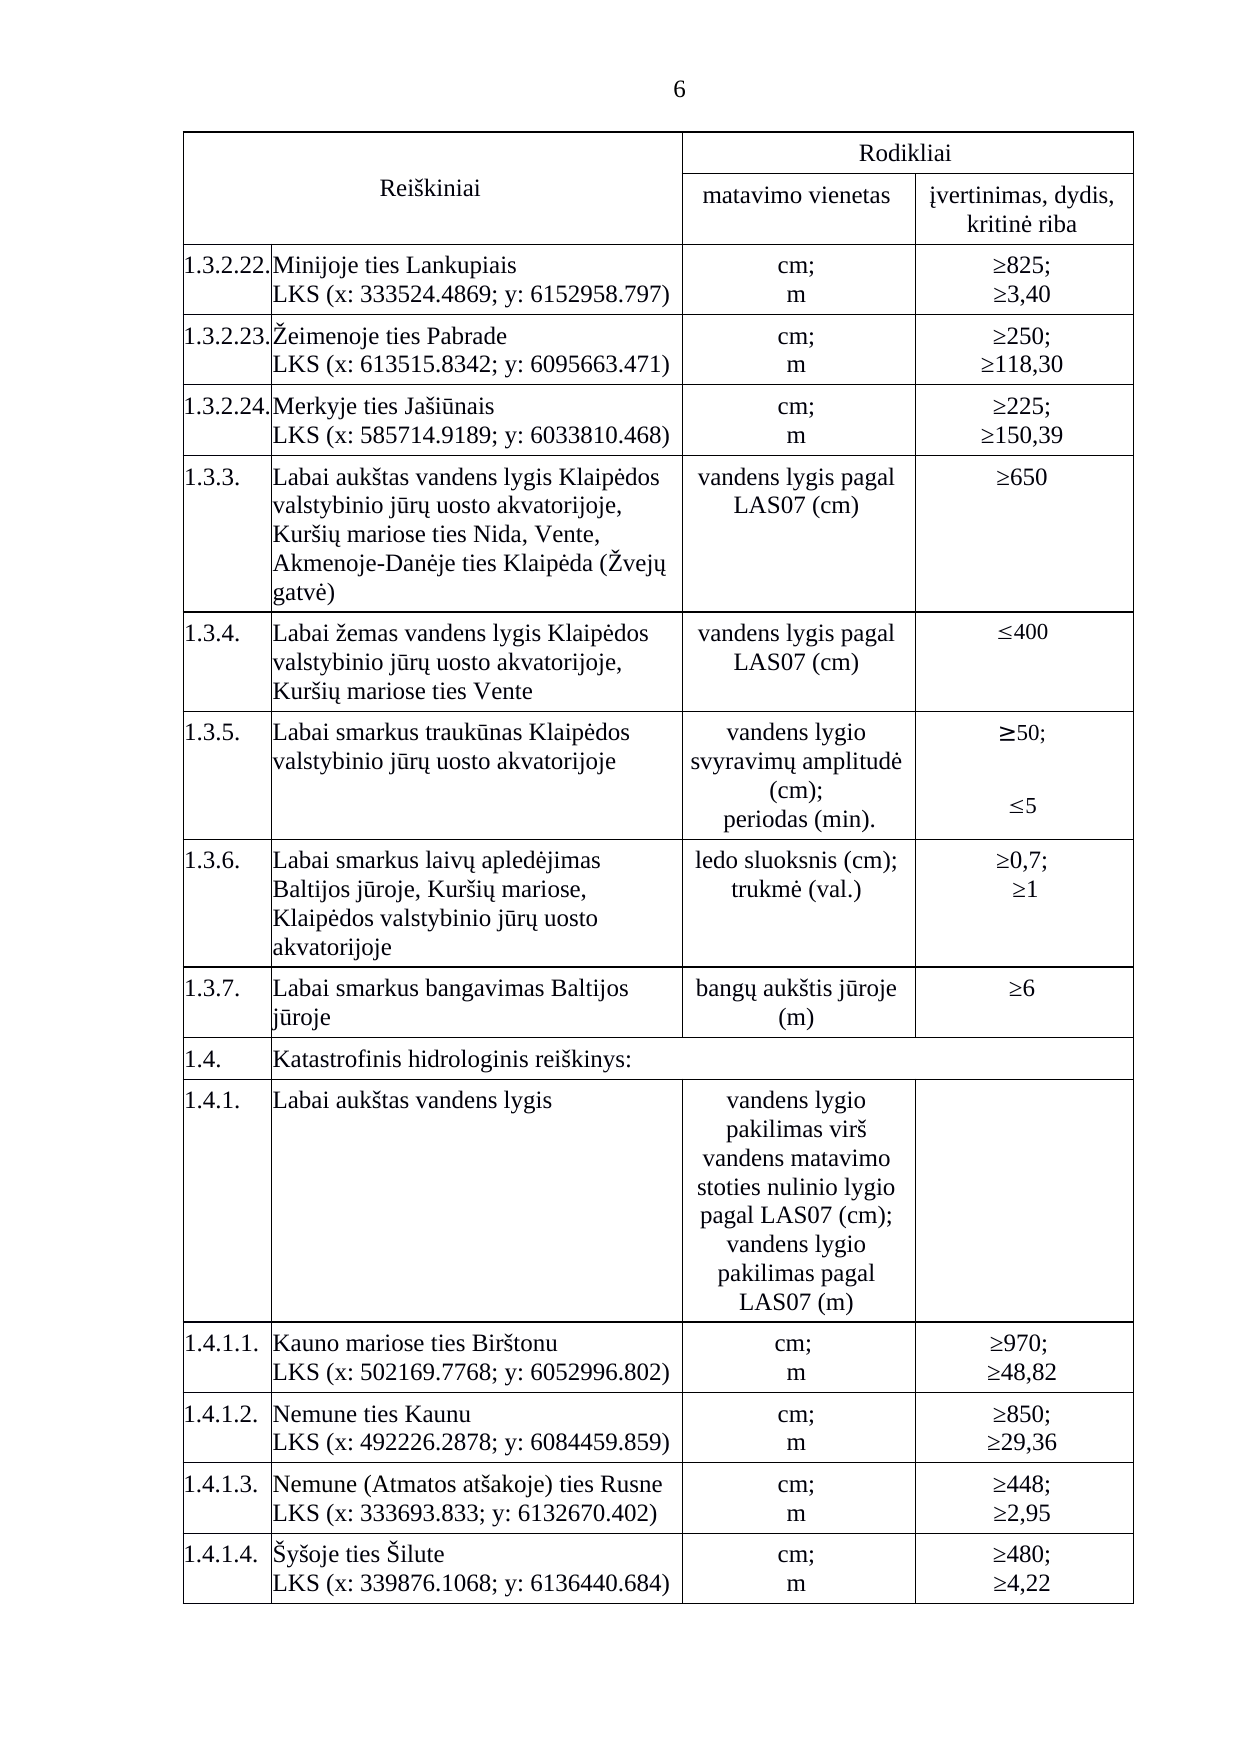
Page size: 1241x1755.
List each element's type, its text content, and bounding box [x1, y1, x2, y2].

table_cell ≥448; ≥2,95 [916, 1463, 1133, 1533]
table_cell ≥50;  [916, 712, 1133, 838]
table_cell vandens lygio pakilimas virš vandens matavimo stoties nulinio lygio pagal LAS07 (cm); vandens lygio pakilimas pagal LAS07 (m) [683, 1080, 915, 1321]
table_cell cm; m [683, 315, 915, 384]
table_cell Minijoje ties Lankupiais LKS (x: 333524.4869; y: 6152958.797) [272, 245, 682, 314]
table_cell [916, 1080, 1133, 1321]
table_cell 1.3.6. [184, 840, 271, 966]
table_cell cm; m [683, 385, 915, 455]
table_cell Labai aukštas vandens lygis Klaipėdos valstybinio jūrų uosto akvatorijoje, Kuršių mariose ties Nida, Vente, Akmenoje-Danėje ties Klaipėda (Žvejų gatvė) [272, 456, 682, 611]
table_cell Labai smarkus laivų apledėjimas Baltijos jūroje, Kuršių mariose, Klaipėdos valstybinio jūrų uosto akvatorijoje [272, 840, 682, 966]
table_cell Labai aukštas vandens lygis [272, 1080, 682, 1321]
table_cell matavimo vienetas [683, 174, 915, 243]
table_cell Šyšoje ties Šilute LKS (x: 339876.1068; y: 6136440.684) [272, 1534, 682, 1603]
table_cell 1.4.1.4. [184, 1534, 271, 1603]
table_header Reiškiniai [184, 133, 682, 243]
table_cell 1.3.4. [184, 613, 271, 711]
table_cell vandens lygio svyravimų amplitudė (cm); periodas (min). [683, 712, 915, 838]
table_cell ≥825; ≥3,40 [916, 245, 1133, 314]
table_cell ≥480; ≥4,22 [916, 1534, 1133, 1603]
table_cell 400 [916, 613, 1133, 711]
table_cell ledo sluoksnis (cm); trukmė (val.) [683, 840, 915, 966]
table_cell Kauno mariose ties Birštonu LKS (x: 502169.7768; y: 6052996.802) [272, 1323, 682, 1392]
table_cell cm; m [683, 1323, 915, 1392]
table_cell cm; m [683, 245, 915, 314]
table_cell ≥650 [916, 456, 1133, 611]
table_cell Labai smarkus traukūnas Klaipėdos valstybinio jūrų uosto akvatorijoje [272, 712, 682, 838]
table_cell Nemune ties Kaunu LKS (x: 492226.2878; y: 6084459.859) [272, 1393, 682, 1462]
table_cell Labai smarkus bangavimas Baltijos jūroje [272, 968, 682, 1037]
table_cell įvertinimas, dydis, kritinė riba [916, 174, 1133, 243]
table_cell ≥6 [916, 968, 1133, 1037]
table_cell 1.4. [184, 1038, 271, 1078]
table_header Rodikliai [683, 133, 1133, 173]
table_cell Labai žemas vandens lygis Klaipėdos valstybinio jūrų uosto akvatorijoje, Kuršių mariose ties Vente [272, 613, 682, 711]
table_cell ≥0,7; ≥1 [916, 840, 1133, 966]
table_cell 1.3.3. [184, 456, 271, 611]
table_cell cm; m [683, 1463, 915, 1533]
table_cell Merkyje ties Jašiūnais LKS (x: 585714.9189; y: 6033810.468) [272, 385, 682, 455]
table_cell cm; m [683, 1393, 915, 1462]
table_cell 1.4.1.3. [184, 1463, 271, 1533]
table_cell 1.4.1.1. [184, 1323, 271, 1392]
table_cell Katastrofinis hidrologinis reiškinys: [272, 1038, 1133, 1078]
table_cell 1.3.7. [184, 968, 271, 1037]
table_cell vandens lygis pagal LAS07 (cm) [683, 456, 915, 611]
table_cell 1.3.5. [184, 712, 271, 838]
table_cell ≥225; ≥150,39 [916, 385, 1133, 455]
table_cell ≥850; ≥29,36 [916, 1393, 1133, 1462]
table_cell 1.3.2.23. [184, 315, 271, 384]
table_cell 1.4.1.2. [184, 1393, 271, 1462]
table_cell 1.3.2.24. [184, 385, 271, 455]
table_cell 1.4.1. [184, 1080, 271, 1321]
table_cell bangų aukštis jūroje (m) [683, 968, 915, 1037]
table_cell vandens lygis pagal LAS07 (cm) [683, 613, 915, 711]
table_cell ≥970; ≥48,82 [916, 1323, 1133, 1392]
table_cell ≥250; ≥118,30 [916, 315, 1133, 384]
table_cell Nemune (Atmatos atšakoje) ties Rusne LKS (x: 333693.833; y: 6132670.402) [272, 1463, 682, 1533]
table_cell 1.3.2.22. [184, 245, 271, 314]
table_cell cm; m [683, 1534, 915, 1603]
table_cell Žeimenoje ties Pabrade LKS (x: 613515.8342; y: 6095663.471) [272, 315, 682, 384]
